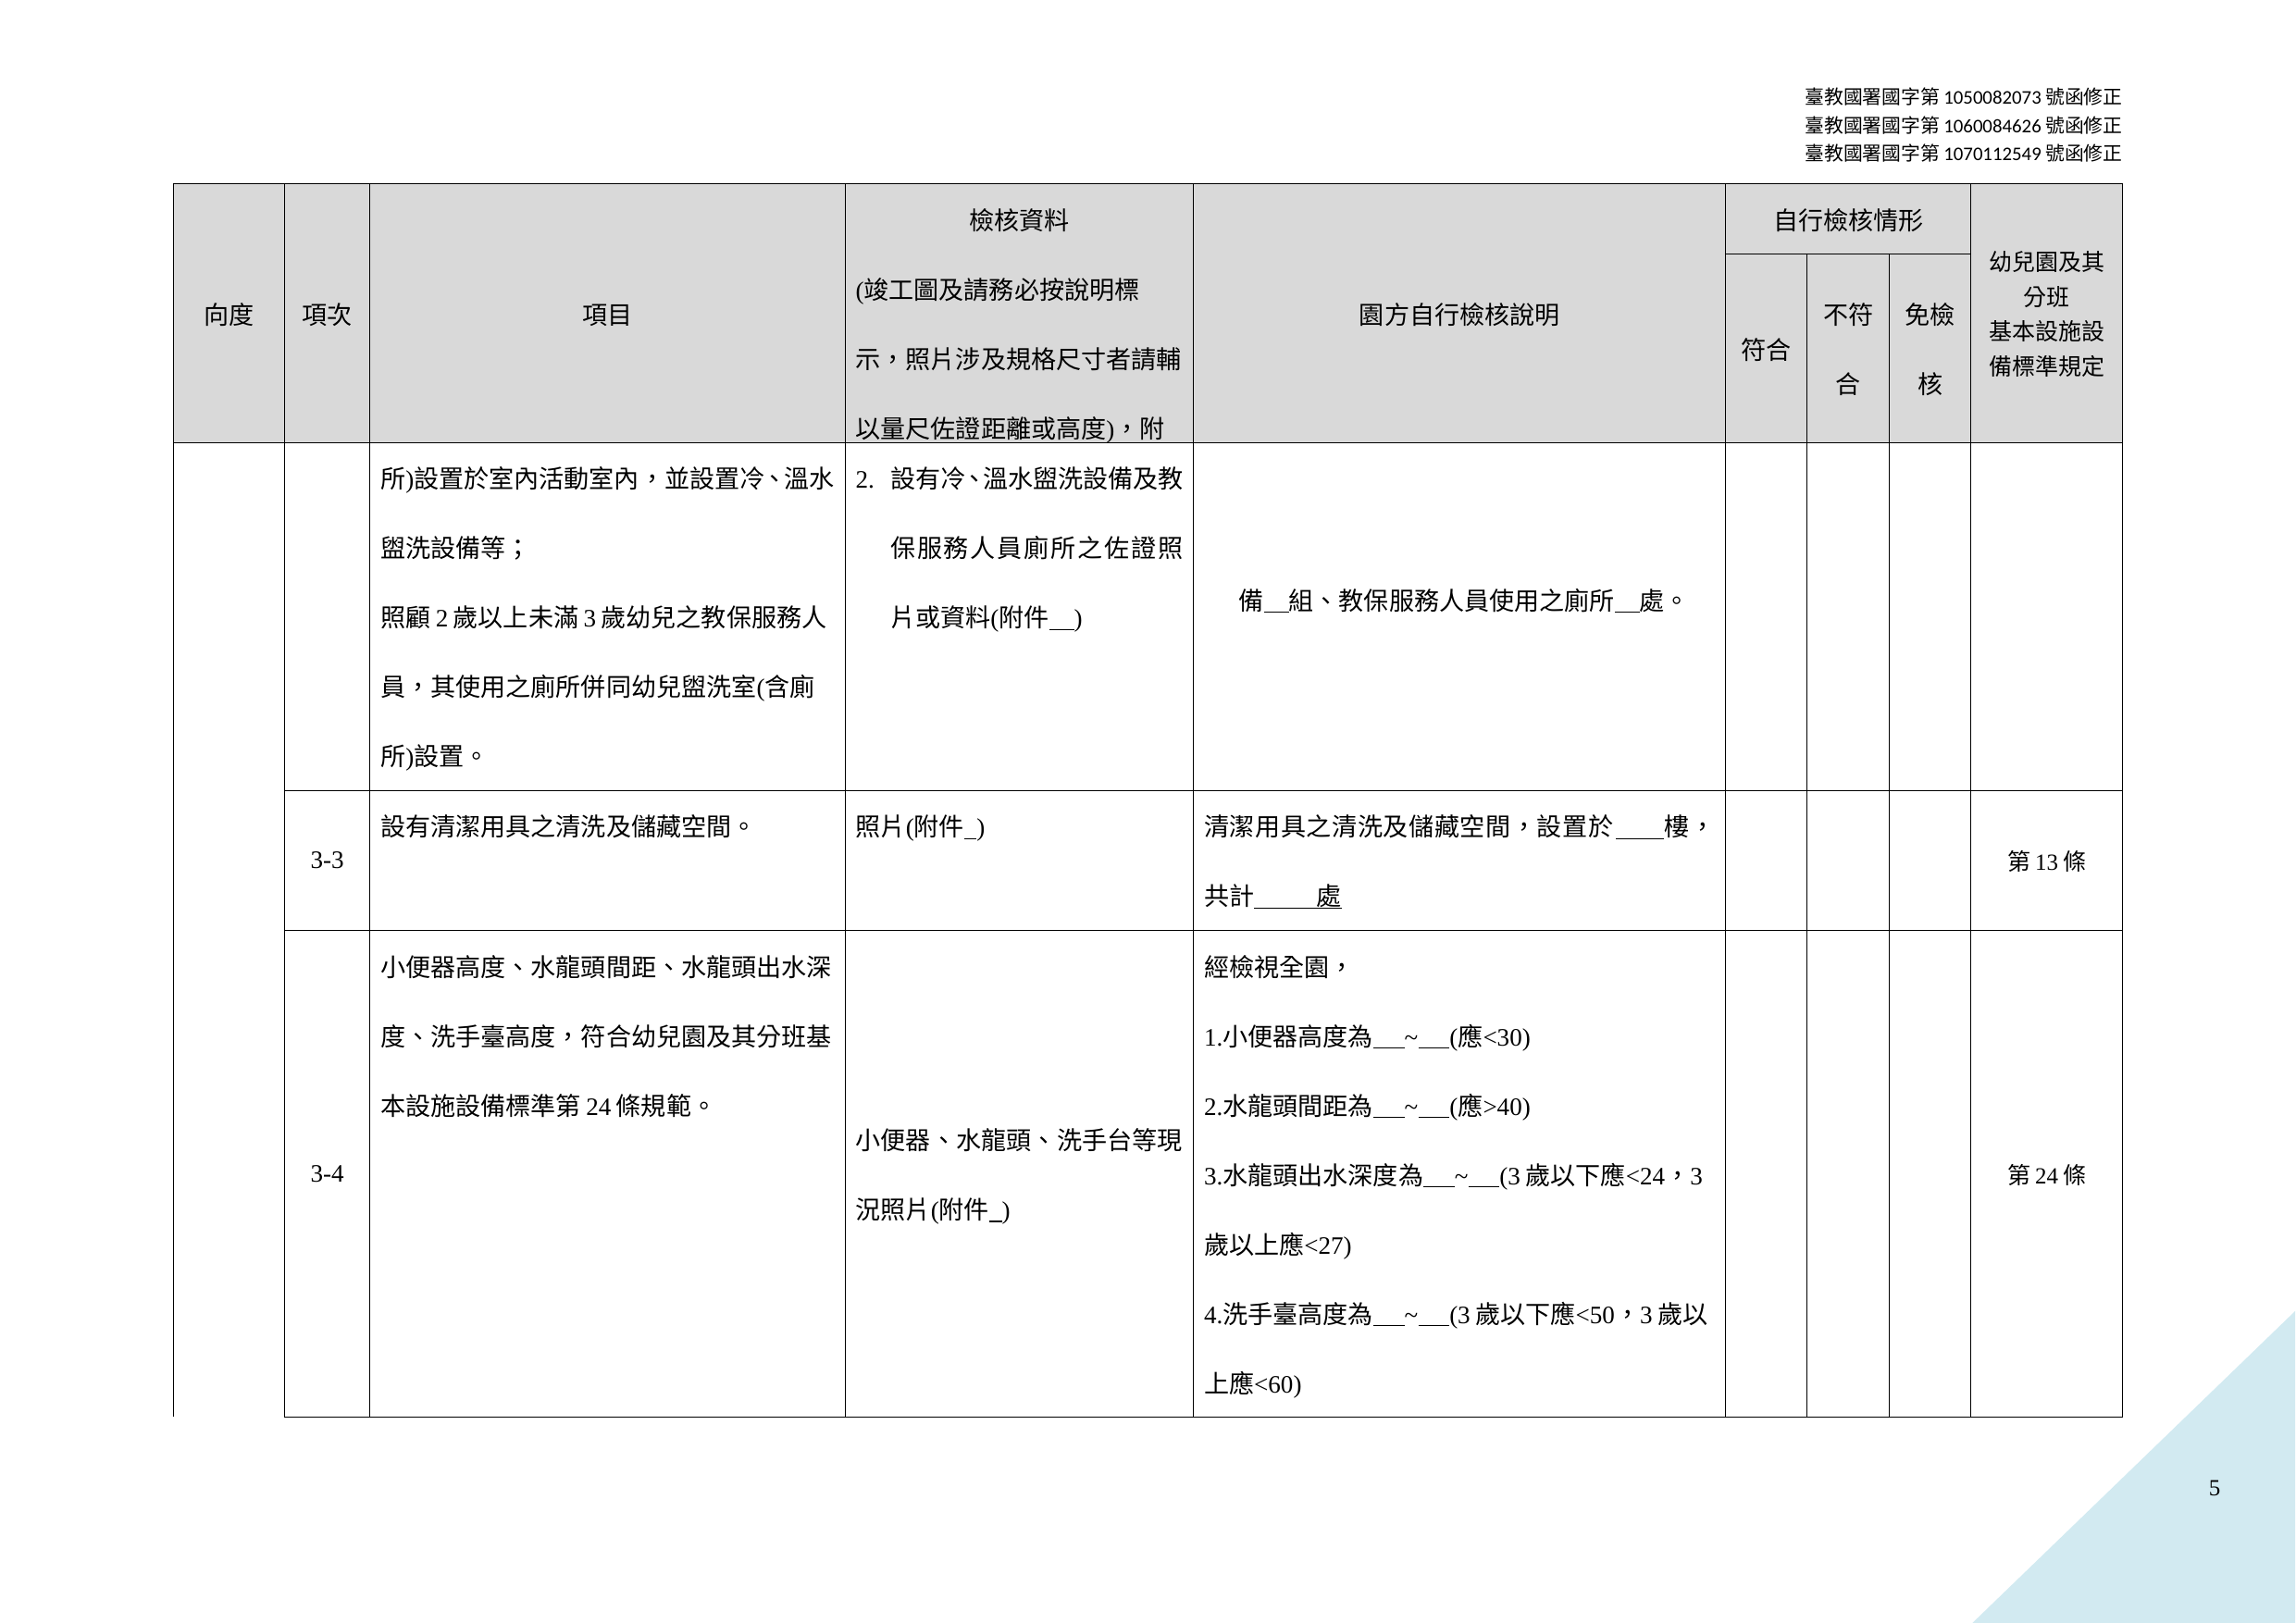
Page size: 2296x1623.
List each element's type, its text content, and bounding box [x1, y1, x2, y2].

table_cell [1890, 443, 1970, 790]
table_cell 第24條 [1971, 931, 2122, 1417]
table_cell 3-3 [285, 791, 369, 930]
table_cell [174, 930, 284, 1417]
table_cell [1807, 443, 1889, 790]
table_cell 所)設置於室內活動室內，並設置冷、溫水盥洗設備等； 照顧2歲以上未滿3歲幼兒之教保服務人員，其使用之廁所併同幼兒盥洗室(含廁所)設置。 [370, 443, 845, 790]
table_cell [1726, 791, 1806, 930]
table_cell 小便器高度、水龍頭間距、水龍頭出水深度、洗手臺高度，符合幼兒園及其分班基本設施設備標準第24條規範。 [370, 931, 845, 1417]
table_cell 經檢視全園， 1.小便器高度為 ~ (應<30) 2.水龍頭間距為 ~ (應>40) 3.水龍頭出水深度為 ~ (3歲以下應<24，3歲以上應<27) 4.洗手臺高度為 ~ (3歲以下應<50，3歲以上應<60) [1194, 931, 1725, 1417]
table_cell [1726, 443, 1806, 790]
table_cell [1890, 931, 1970, 1417]
table_cell [1890, 791, 1970, 930]
table_cell 竣工圖(請標示2-3歲活動室) (附件 ) 設有冷、溫水盥洗設備及教保服務人員廁所之佐證照片或資料(附件 ) [846, 443, 1193, 790]
table_cell 3-4 [285, 931, 369, 1417]
table_cell 設有清潔用具之清洗及儲藏空間。 [370, 791, 845, 930]
table_header 自行檢核情形 [1726, 184, 1970, 254]
table_header 園方自行檢核說明 [1194, 184, 1725, 442]
table_cell 備 組、教保服務人員使用之廁所 處。 [1194, 443, 1725, 790]
table_header 項次 [285, 184, 369, 442]
table_cell [1807, 791, 1889, 930]
table_header 項目 [370, 184, 845, 442]
table_cell 符合 [1726, 254, 1806, 442]
table_cell 第13條 [1971, 791, 2122, 930]
table_cell 照片(附件 ) [846, 791, 1193, 930]
table_header 檢核資料 (竣工圖及請務必按說明標示，照片涉及規格尺寸者請輔以量尺佐證距離或高度)，附件請依序排列於檢核表後並貼側標 [846, 184, 1193, 442]
table_cell [285, 443, 369, 790]
table_cell 不符合 [1807, 254, 1889, 442]
table_cell 清潔用具之清洗及儲藏空間，設置於 樓，共計 處 [1194, 791, 1725, 930]
table_cell [1807, 931, 1889, 1417]
table_cell 免檢核 [1890, 254, 1970, 442]
table_cell [1971, 443, 2122, 790]
table_cell [1726, 931, 1806, 1417]
table_header 向度 [174, 184, 284, 442]
table_cell [174, 443, 284, 790]
table_cell 小便器、水龍頭、洗手台等現況照片(附件 ) [846, 931, 1193, 1417]
table_header 幼兒園及其分班 基本設施設備標準規定 [1971, 184, 2122, 442]
table_cell [174, 790, 284, 930]
